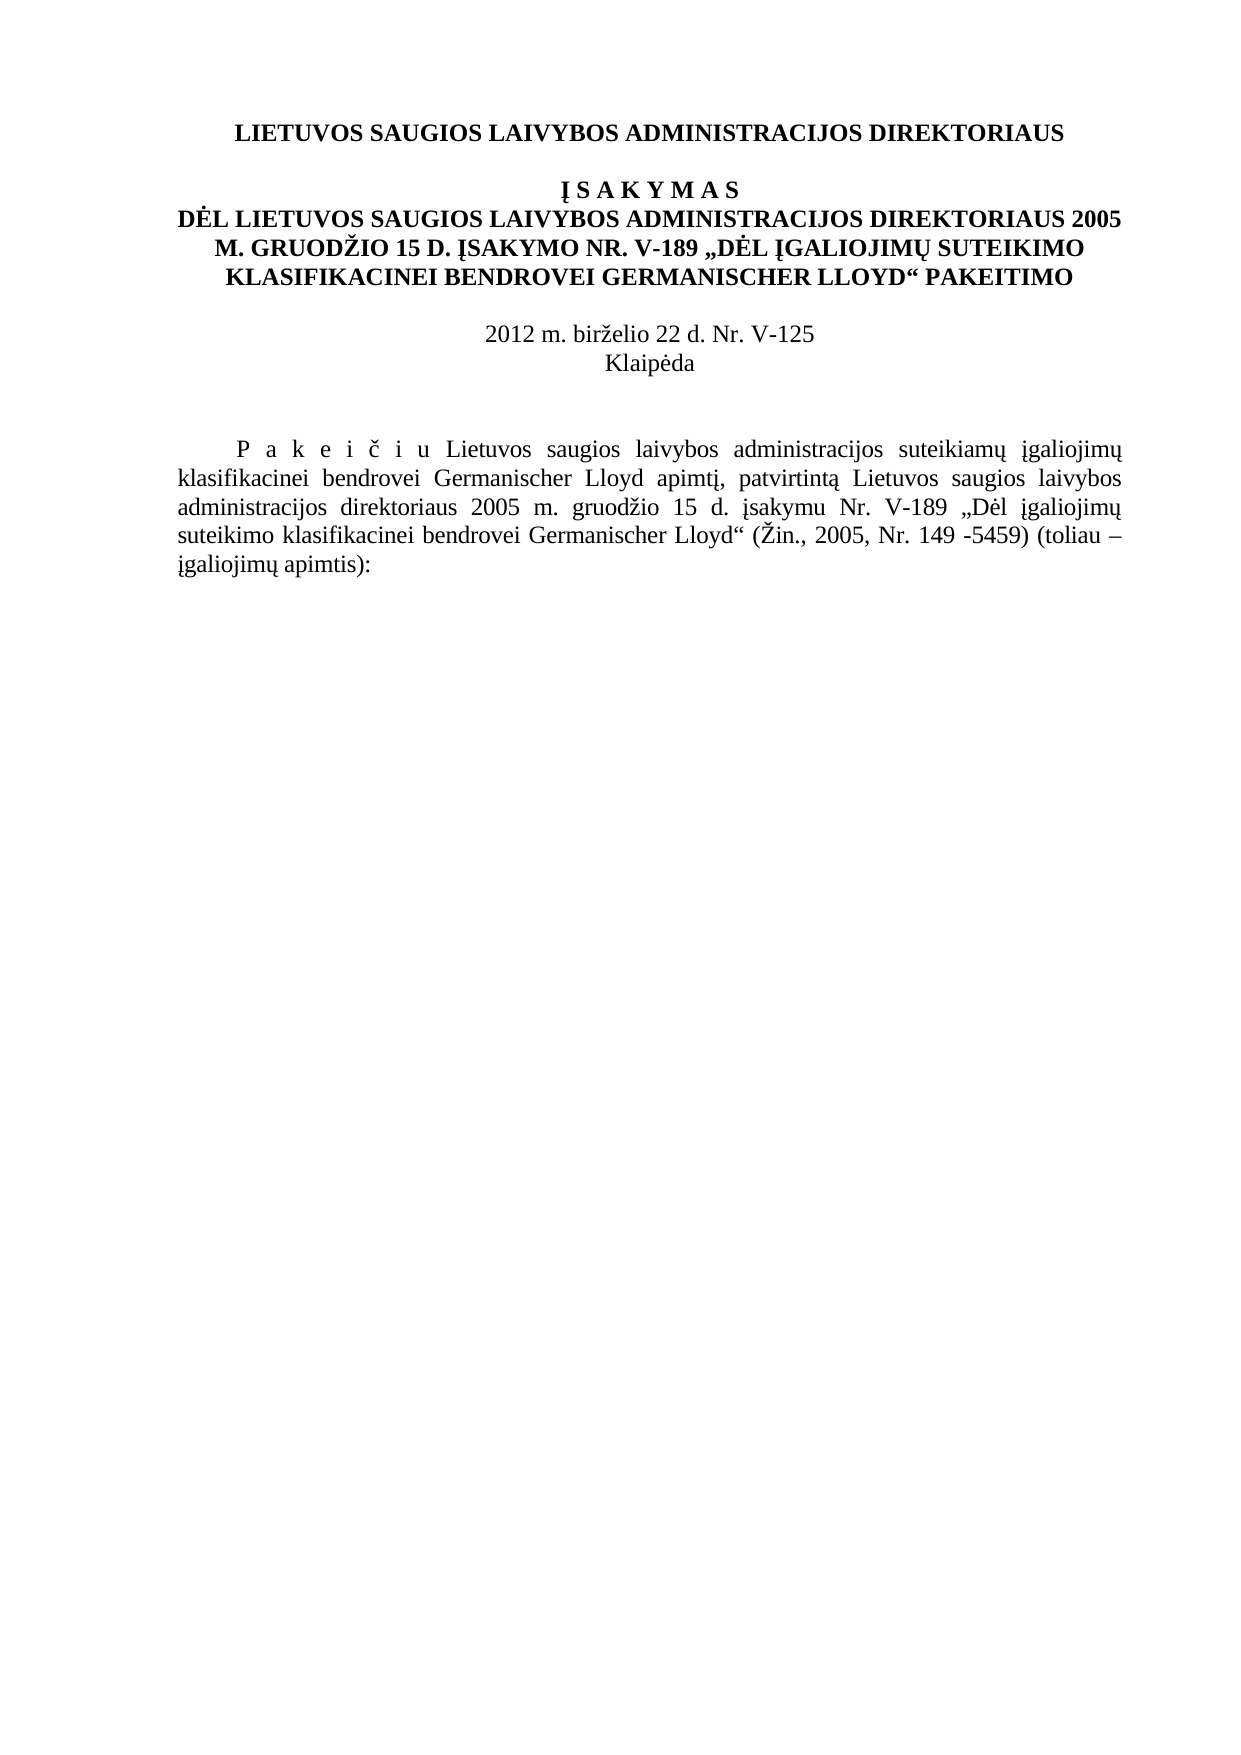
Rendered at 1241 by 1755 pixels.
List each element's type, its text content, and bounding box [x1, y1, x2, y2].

text 2012 m. birželio 22 d. Nr. V-125 [177, 319, 1122, 348]
text Klaipėda [177, 348, 1122, 377]
text P a k e i č i u Lietuvos saugios laivybos administracijos suteikiamų įgaliojimų klasifikacinei bendrovei Germanischer Lloyd apimtį, patvirtintą Lietuvos saugios laivybos administracijos direktoriaus 2005 m. gruodžio 15 d. įsakymu Nr. V-189 „Dėl įgaliojimų suteikimo klasifikacinei bendrovei Germanischer Lloyd“ (Žin., 2005, Nr. 149 -5459) (toliau – įgaliojimų apimtis): [177, 434, 1122, 578]
text Lietuvos saugios laivybos administracijos DirektoriAus [177, 118, 1122, 147]
text DĖL LIETUVOS SAUGIOS LAIVYBOS ADMINISTRACIJOS DIREKTORIAUS 2005 M. GRUODŽIO 15 D. ĮSAKYMO Nr. V-189 „DĖL ĮGALIOJIMŲ SUTEIKIMO KLASIFIKACINEI BENDROVEI GERMANISCHER LLOYD“ PAKEITIMO [177, 204, 1122, 291]
text Į S A K Y M A S [177, 176, 1122, 204]
